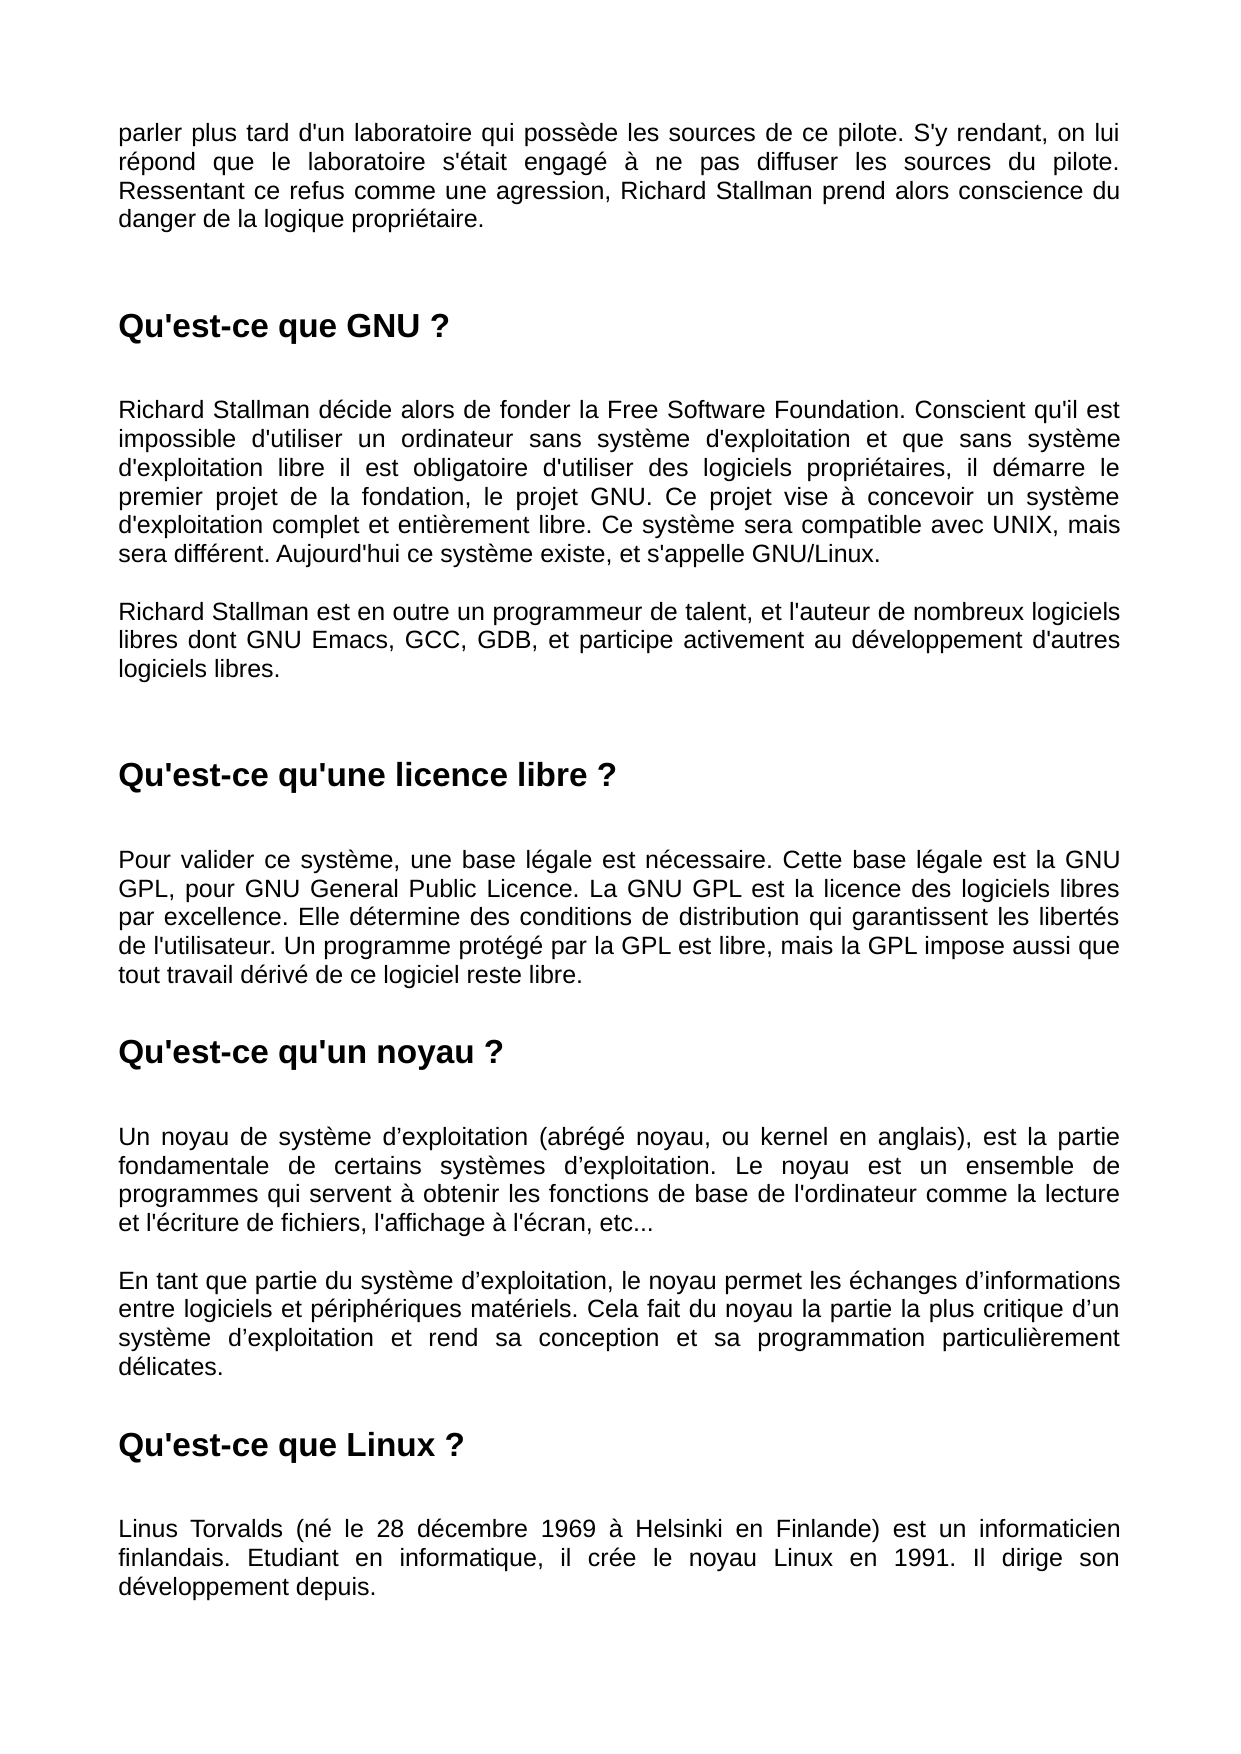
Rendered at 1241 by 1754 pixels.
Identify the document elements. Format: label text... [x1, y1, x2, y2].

text Un noyau de système d’exploitation (abrégé noyau, ou kernel en anglais), est la partie fondamentale de certains systèmes d’exploitation. Le noyau est un ensemble de programmes qui servent à obtenir les fonctions de base de l'ordinateur comme la lecture et l'écriture de fichiers, l'affichage à l'écran, etc... [118, 1122, 1122, 1237]
text Qu'est-ce qu'une licence libre ? [118, 756, 1122, 794]
text Qu'est-ce que Linux ? [118, 1425, 1122, 1463]
text Qu'est-ce qu'un noyau ? [118, 1033, 1122, 1071]
text Pour valider ce système, une base légale est nécessaire. Cette base légale est la GNU GPL, pour GNU General Public Licence. La GNU GPL est la licence des logiciels libres par excellence. Elle détermine des conditions de distribution qui garantissent les libertés de l'utilisateur. Un programme protégé par la GPL est libre, mais la GPL impose aussi que tout travail dérivé de ce logiciel reste libre. [118, 845, 1122, 988]
text Qu'est-ce que GNU ? [118, 306, 1122, 344]
text parler plus tard d'un laboratoire qui possède les sources de ce pilote. S'y rendant, on lui répond que le laboratoire s'était engagé à ne pas diffuser les sources du pilote. Ressentant ce refus comme une agression, Richard Stallman prend alors conscience du danger de la logique propriétaire. [118, 118, 1122, 233]
text Linus Torvalds (né le 28 décembre 1969 à Helsinki en Finlande) est un informaticien finlandais. Etudiant en informatique, il crée le noyau Linux en 1991. Il dirige son développement depuis. [118, 1514, 1122, 1600]
text Richard Stallman est en outre un programmeur de talent, et l'auteur de nombreux logiciels libres dont GNU Emacs, GCC, GDB, et participe activement au développement d'autres logiciels libres. [118, 596, 1122, 683]
text Richard Stallman décide alors de fonder la Free Software Foundation. Conscient qu'il est impossible d'utiliser un ordinateur sans système d'exploitation et que sans système d'exploitation libre il est obligatoire d'utiliser des logiciels propriétaires, il démarre le premier projet de la fondation, le projet GNU. Ce projet vise à concevoir un système d'exploitation complet et entièrement libre. Ce système sera compatible avec UNIX, mais sera différent. Aujourd'hui ce système existe, et s'appelle GNU/Linux. [118, 395, 1122, 568]
text En tant que partie du système d’exploitation, le noyau permet les échanges d’informations entre logiciels et périphériques matériels. Cela fait du noyau la partie la plus critique d’un système d’exploitation et rend sa conception et sa programmation particulièrement délicates. [118, 1266, 1122, 1381]
